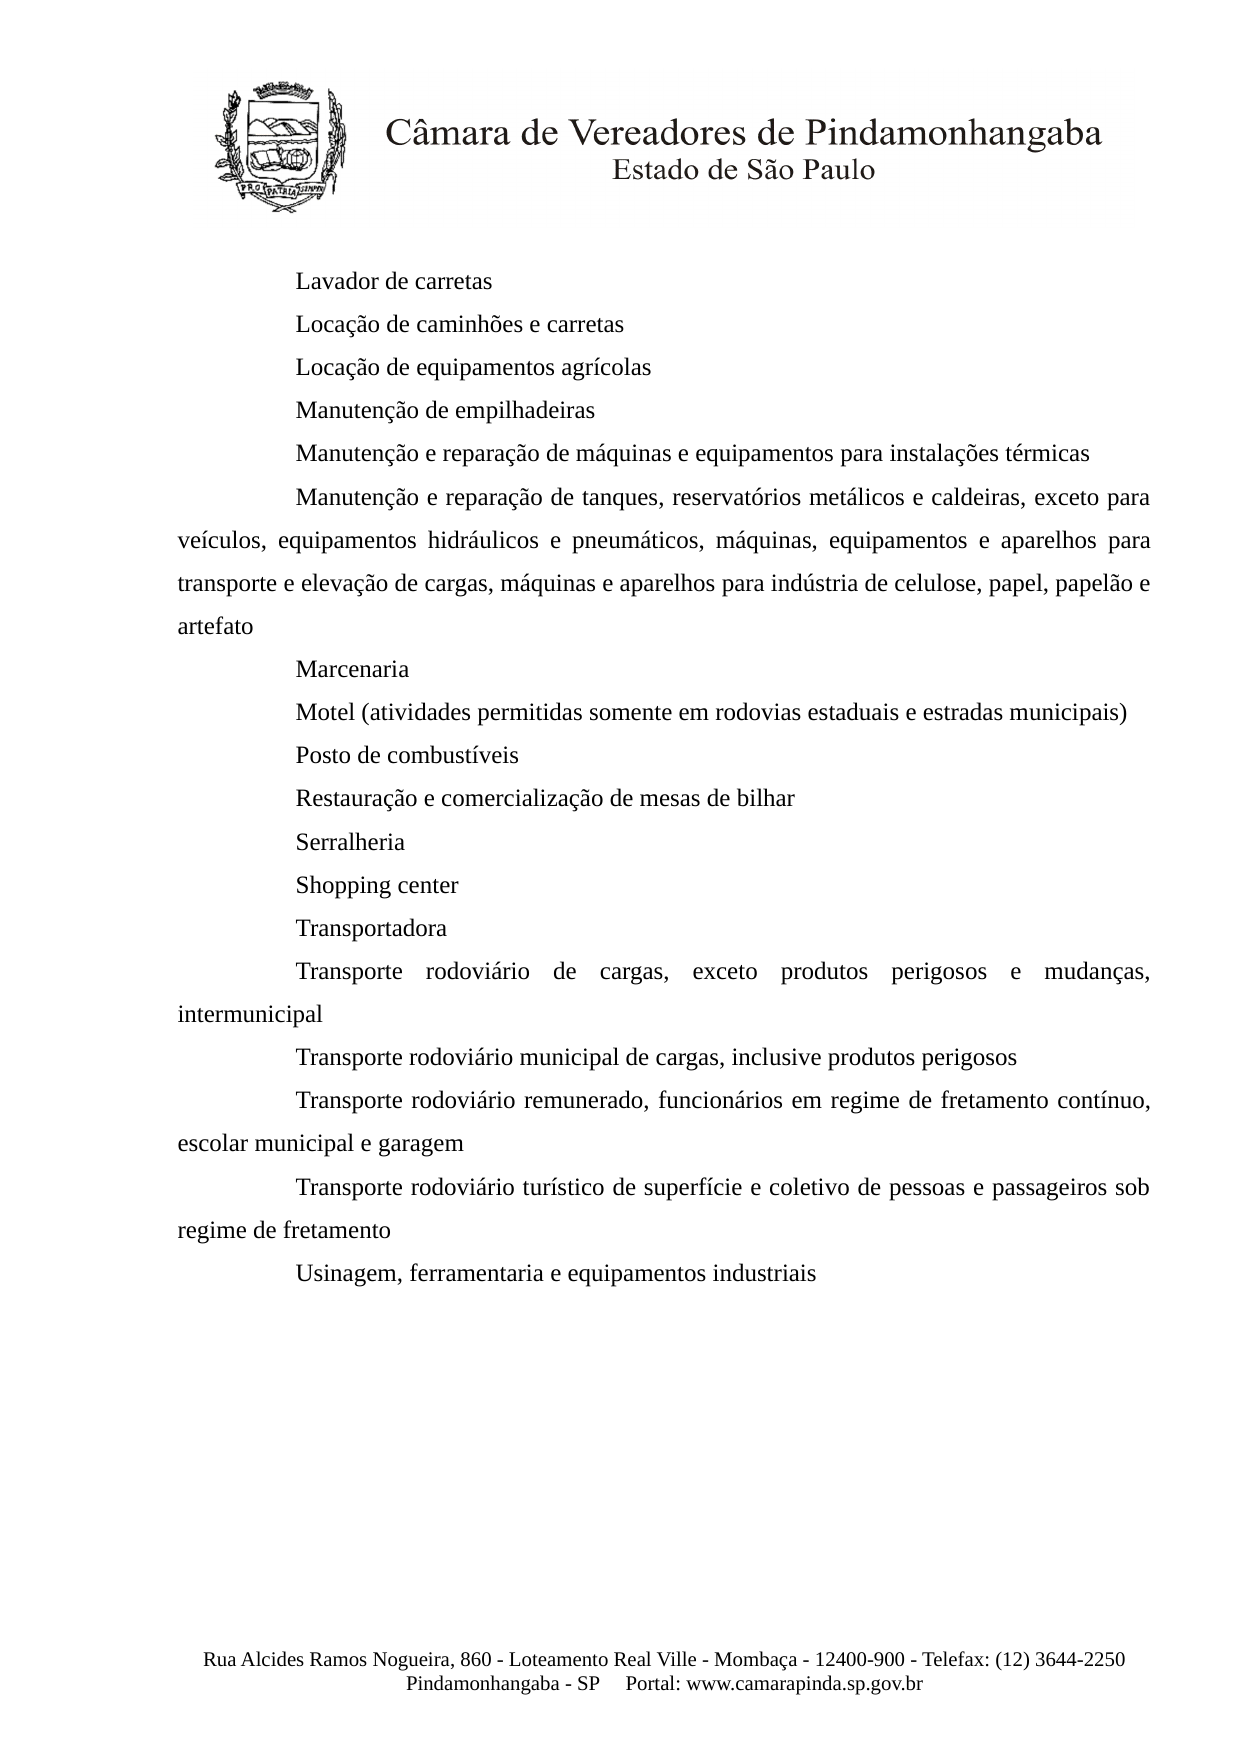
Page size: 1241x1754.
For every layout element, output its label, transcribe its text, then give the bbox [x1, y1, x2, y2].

text Locação de equipamentos agrícolas [177, 352, 1152, 381]
text Locação de caminhões e carretas [177, 309, 1152, 338]
text Manutenção de empilhadeiras [177, 395, 1152, 424]
text Transporte rodoviário de cargas, exceto produtos perigosos e mudanças, intermunicipal [177, 956, 1152, 1028]
text Transporte rodoviário municipal de cargas, inclusive produtos perigosos [177, 1042, 1152, 1071]
text Transporte rodoviário turístico de superfície e coletivo de pessoas e passageiros sob regime de fretamento [177, 1172, 1152, 1243]
text Marcenaria [177, 654, 1152, 683]
text Transporte rodoviário remunerado, funcionários em regime de fretamento contínuo, escolar municipal e garagem [177, 1085, 1152, 1157]
text Posto de combustíveis [177, 740, 1152, 769]
text Shopping center [177, 870, 1152, 898]
text Transportadora [177, 913, 1152, 942]
text Manutenção e reparação de máquinas e equipamentos para instalações térmicas [177, 438, 1152, 467]
text Usinagem, ferramentaria e equipamentos industriais [177, 1258, 1152, 1287]
text Motel (atividades permitidas somente em rodovias estaduais e estradas municipais) [177, 697, 1152, 726]
text Serralheria [177, 827, 1152, 855]
picture [193, 68, 1135, 228]
text Manutenção e reparação de tanques, reservatórios metálicos e caldeiras, exceto para veículos, equipamentos hidráulicos e pneumáticos, máquinas, equipamentos e aparelhos para transporte e elevação de cargas, máquinas e aparelhos para indústria de celulose, papel, papelão e artefato [177, 482, 1152, 640]
text Restauração e comercialização de mesas de bilhar [177, 783, 1152, 812]
text Lavador de carretas [177, 266, 1152, 295]
